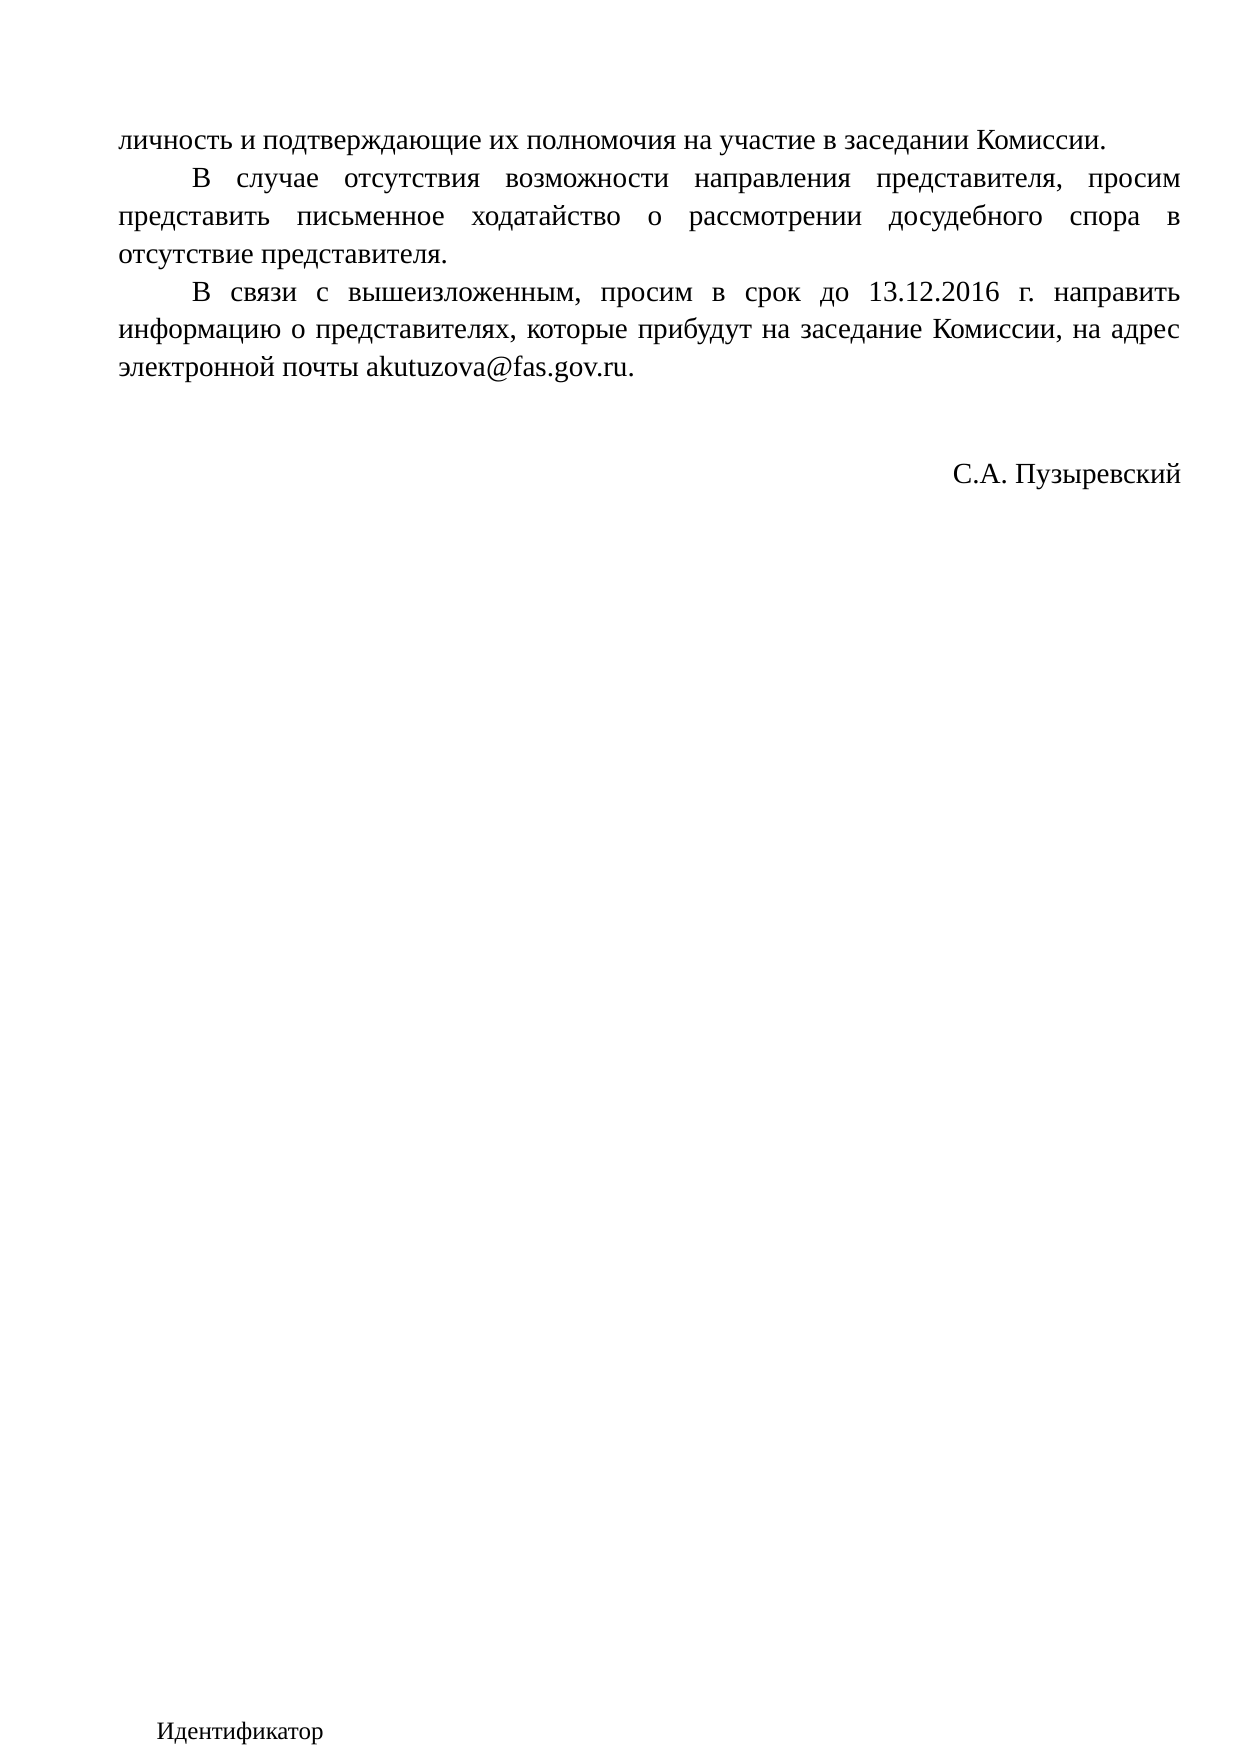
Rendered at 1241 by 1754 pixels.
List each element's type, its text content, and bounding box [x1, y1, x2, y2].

text С.А. Пузыревский [118, 454, 1181, 490]
text личность и подтверждающие их полномочия на участие в заседании Комиссии. [118, 118, 1181, 156]
text В связи с вышеизложенным, просим в срок до 13.12.2016 г. направить информацию о представителях, которые прибудут на заседание Комиссии, на адрес электронной почты akutuzova@fas.gov.ru. [118, 269, 1181, 383]
text В случае отсутствия возможности направления представителя, просим представить письменное ходатайство о рассмотрении досудебного спора в отсутствие представителя. [118, 156, 1181, 269]
